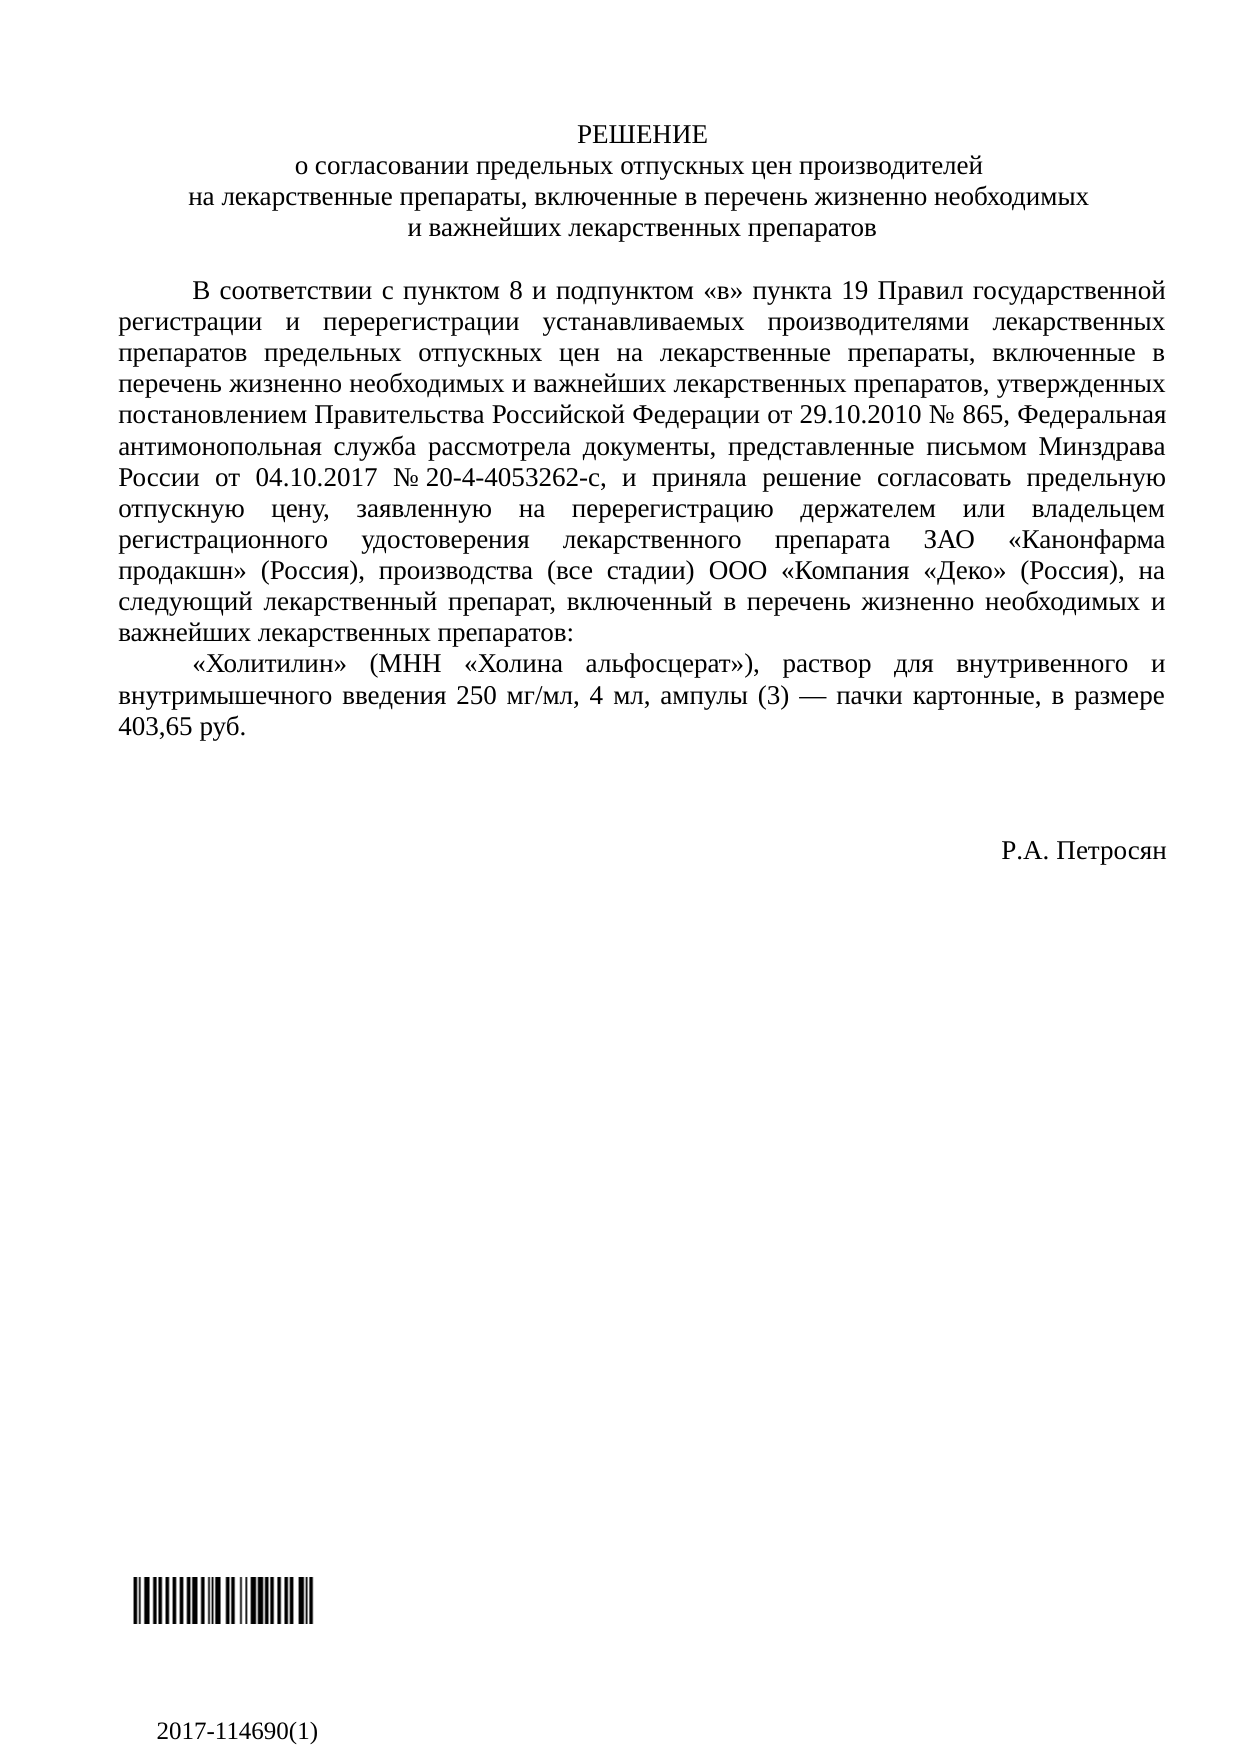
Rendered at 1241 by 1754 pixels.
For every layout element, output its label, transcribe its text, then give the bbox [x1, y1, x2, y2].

text «Холитилин» (МНН «Холина альфосцерат»), раствор для внутривенного и внутримышечного введения 250 мг/мл, 4 мл, ампулы (3) — пачки картонные, в размере 403,65 руб. [118, 648, 1167, 741]
text и важнейших лекарственных препаратов [118, 212, 1167, 243]
picture [118, 1577, 331, 1624]
text В соответствии с пунктом 8 и подпунктом «в» пункта 19 Правил государственной регистрации и перерегистрации устанавливаемых производителями лекарственных препаратов предельных отпускных цен на лекарственные препараты, включенные в перечень жизненно необходимых и важнейших лекарственных препаратов, утвержденных постановлением Правительства Российской Федерации от 29.10.2010 № 865, Федеральная антимонопольная служба рассмотрела документы, представленные письмом Минздрава России от 04.10.2017 № 20-4-4053262-с, и приняла решение согласовать предельную отпускную цену, заявленную на перерегистрацию держателем или владельцем регистрационного удостоверения лекарственного препарата ЗАО «Канонфарма продакшн» (Россия), производства (все стадии) ООО «Компания «Деко» (Россия), на следующий лекарственный препарат, включенный в перечень жизненно необходимых и важнейших лекарственных препаратов: [118, 274, 1167, 648]
text Р.А. Петросян [118, 834, 1167, 866]
text на лекарственные препараты, включенные в перечень жизненно необходимых [118, 180, 1167, 212]
text о согласовании предельных отпускных цен производителей [118, 149, 1167, 180]
text РЕШЕНИЕ [118, 118, 1167, 149]
